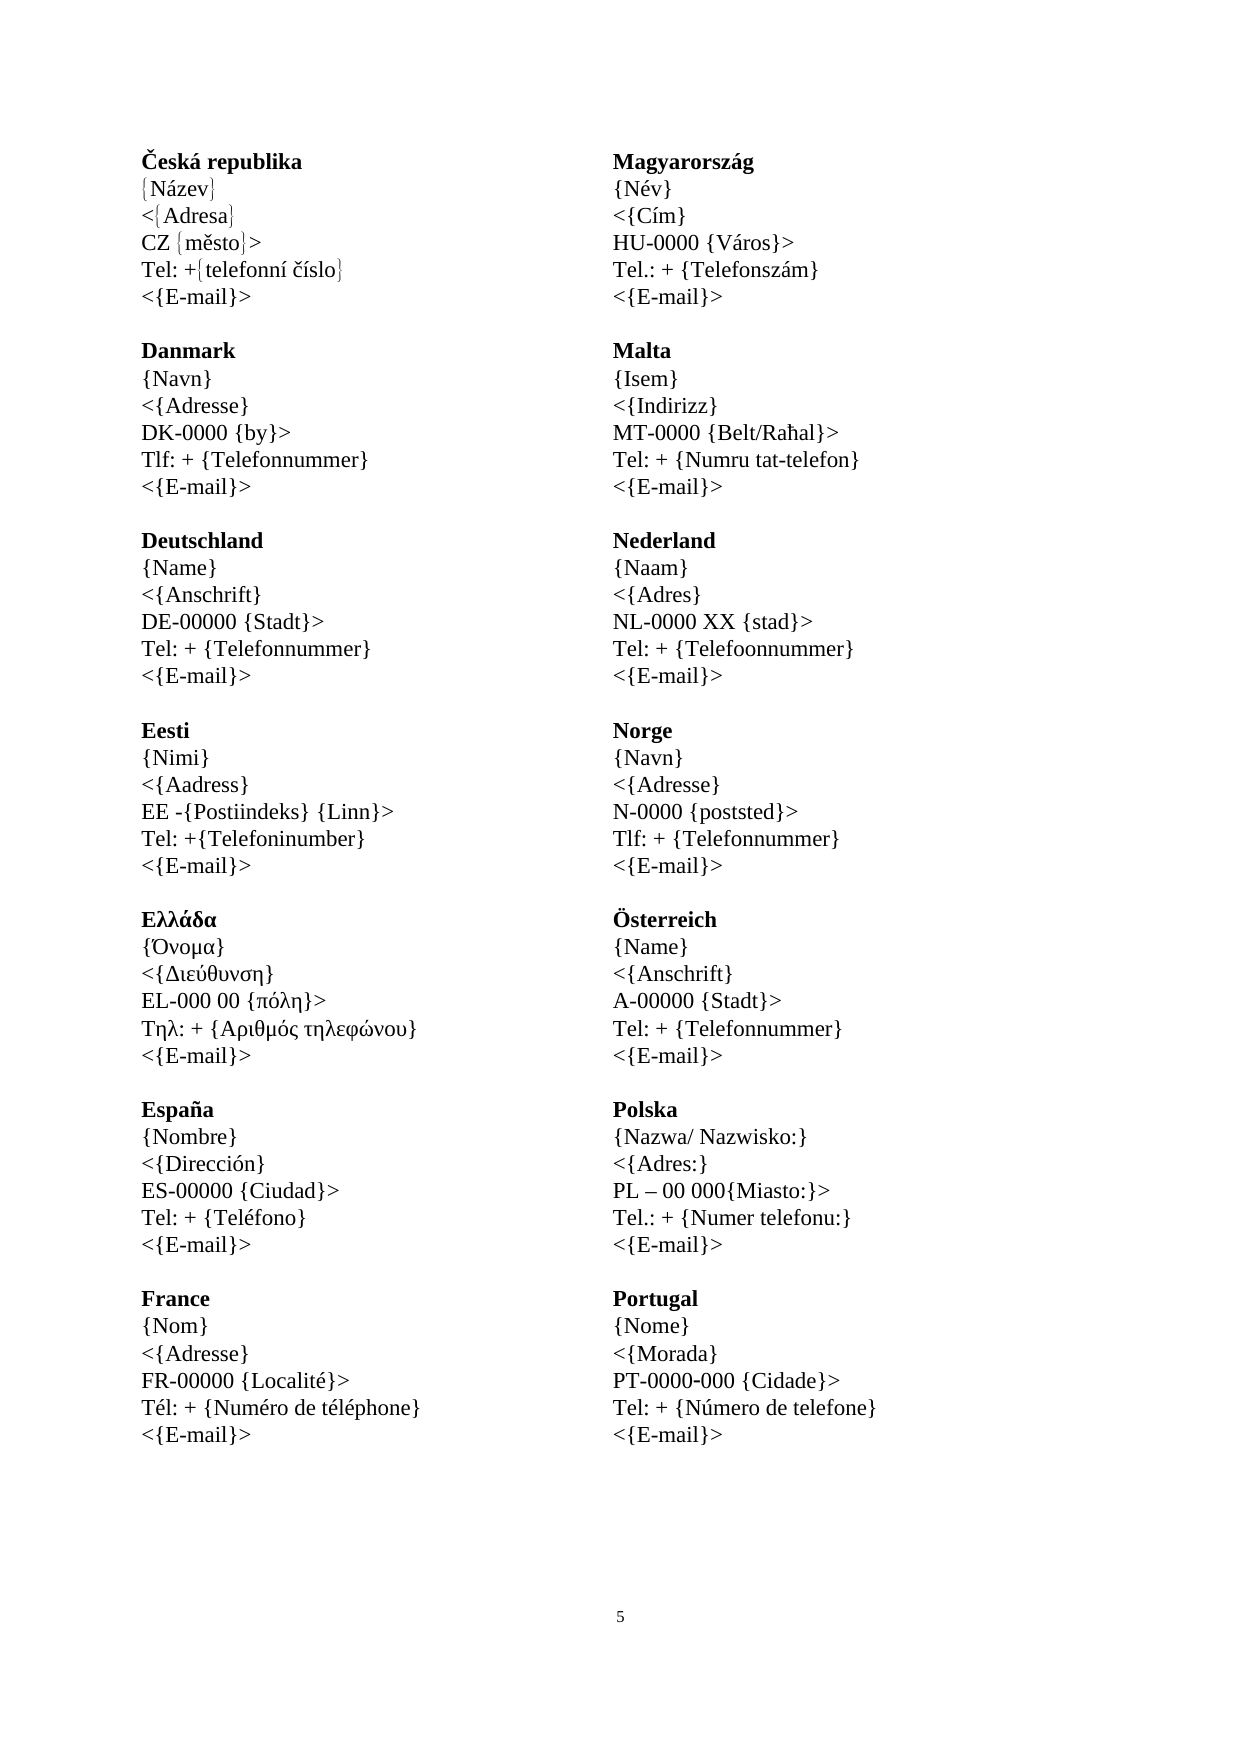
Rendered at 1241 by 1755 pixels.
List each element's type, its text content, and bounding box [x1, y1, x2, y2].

table_cell Eesti {Nimi} <{Aadress} EE -{Postiindeks} {Linn}> Tel: +{Telefoninumber} <{E-mail}> [130, 716, 601, 906]
table_cell Magyarország {Név} <{Cím} HU-0000 {Város}> Tel.: + {Telefonszám} <{E-mail}> [601, 148, 1073, 337]
table_cell Portugal {Nome} <{Morada} PT-0000000 {Cidade}> Tel: + {Número de telefone} <{E-mail}> [601, 1285, 1073, 1475]
table_cell Deutschland {Name} <{Anschrift} DE-00000 {Stadt}> Tel: + {Telefonnummer} <{E-mail}> [130, 527, 601, 716]
table_cell Česká republika Název <Adresa CZ město> Tel: +telefonní číslo <{E-mail}> [130, 148, 601, 337]
table_cell Malta {Isem} <{Indirizz} MT-0000 {Belt/Raħal}> Tel: + {Numru tat-telefon} <{E-mail}> [601, 337, 1073, 527]
table_cell France {Nom} <{Adresse} FR-00000 {Localité}> Tél: + {Numéro de téléphone} <{E-mail}> [130, 1285, 601, 1475]
table_cell Nederland {Naam} <{Adres} NL-0000 XX {stad}> Tel: + {Telefoonnummer} <{E-mail}> [601, 527, 1073, 716]
table_cell Österreich {Name} <{Anschrift} A-00000 {Stadt}> Tel: + {Telefonnummer} <{E-mail}> [601, 906, 1073, 1096]
table_cell España {Nombre} <{Dirección} ES-00000 {Ciudad}> Tel: + {Teléfono} <{E-mail}> [130, 1096, 601, 1285]
table_cell Norge {Navn} <{Adresse} N-0000 {poststed}> Tlf: + {Telefonnummer} <{E-mail}> [601, 716, 1073, 906]
table_cell Ελλάδα {Όνομα} <{Διεύθυνση} EL-000 00 {πόλη}> Τηλ: + {Αριθμός τηλεφώνου} <{E-mail}> [130, 906, 601, 1096]
table_cell Danmark {Navn} <{Adresse} DK-0000 {by}> Tlf: + {Telefonnummer} <{E-mail}> [130, 337, 601, 527]
table_cell Polska {Nazwa/ Nazwisko:} <{Adres:} PL – 00 000{Miasto:}> Tel.: + {Numer telefonu:} <{E-mail}> [601, 1096, 1073, 1285]
